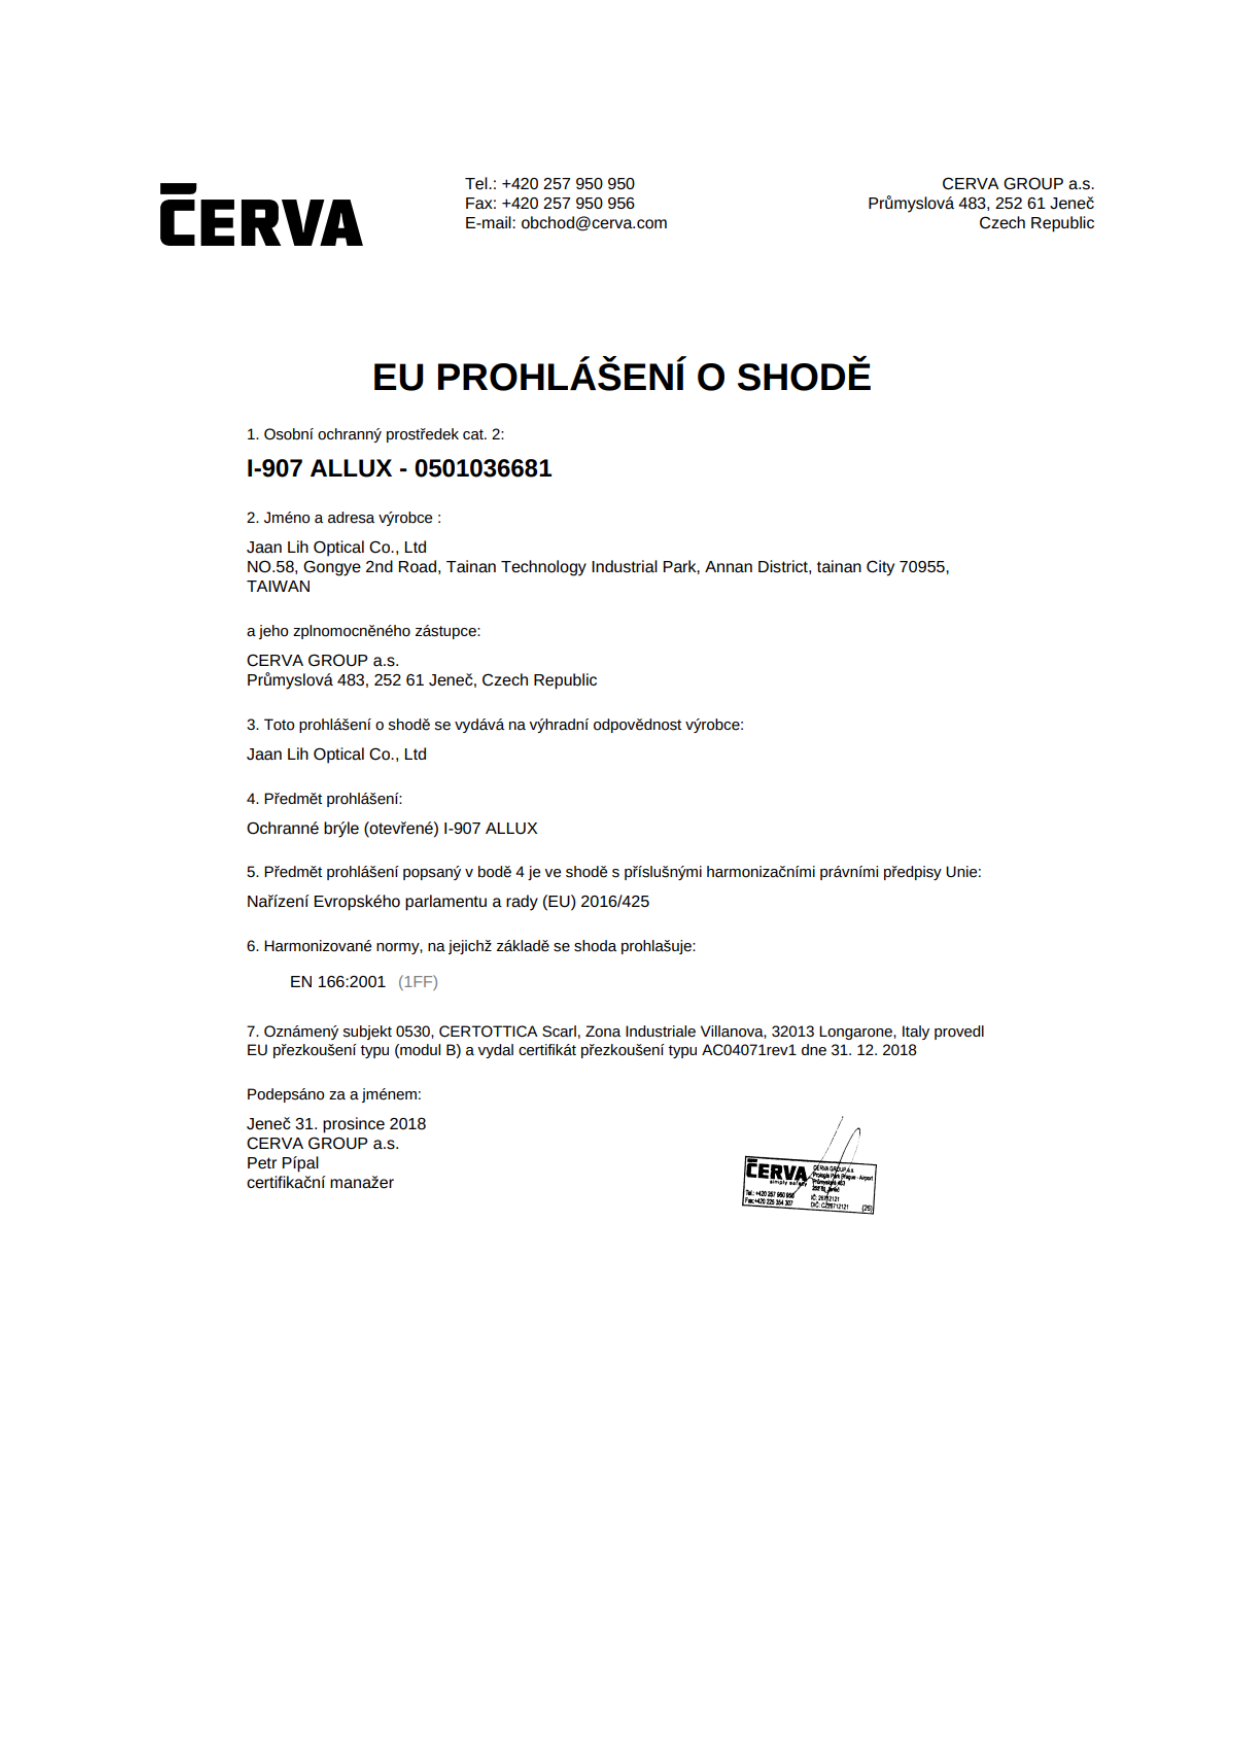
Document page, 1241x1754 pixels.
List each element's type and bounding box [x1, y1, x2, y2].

picture [118, 146, 1123, 1395]
